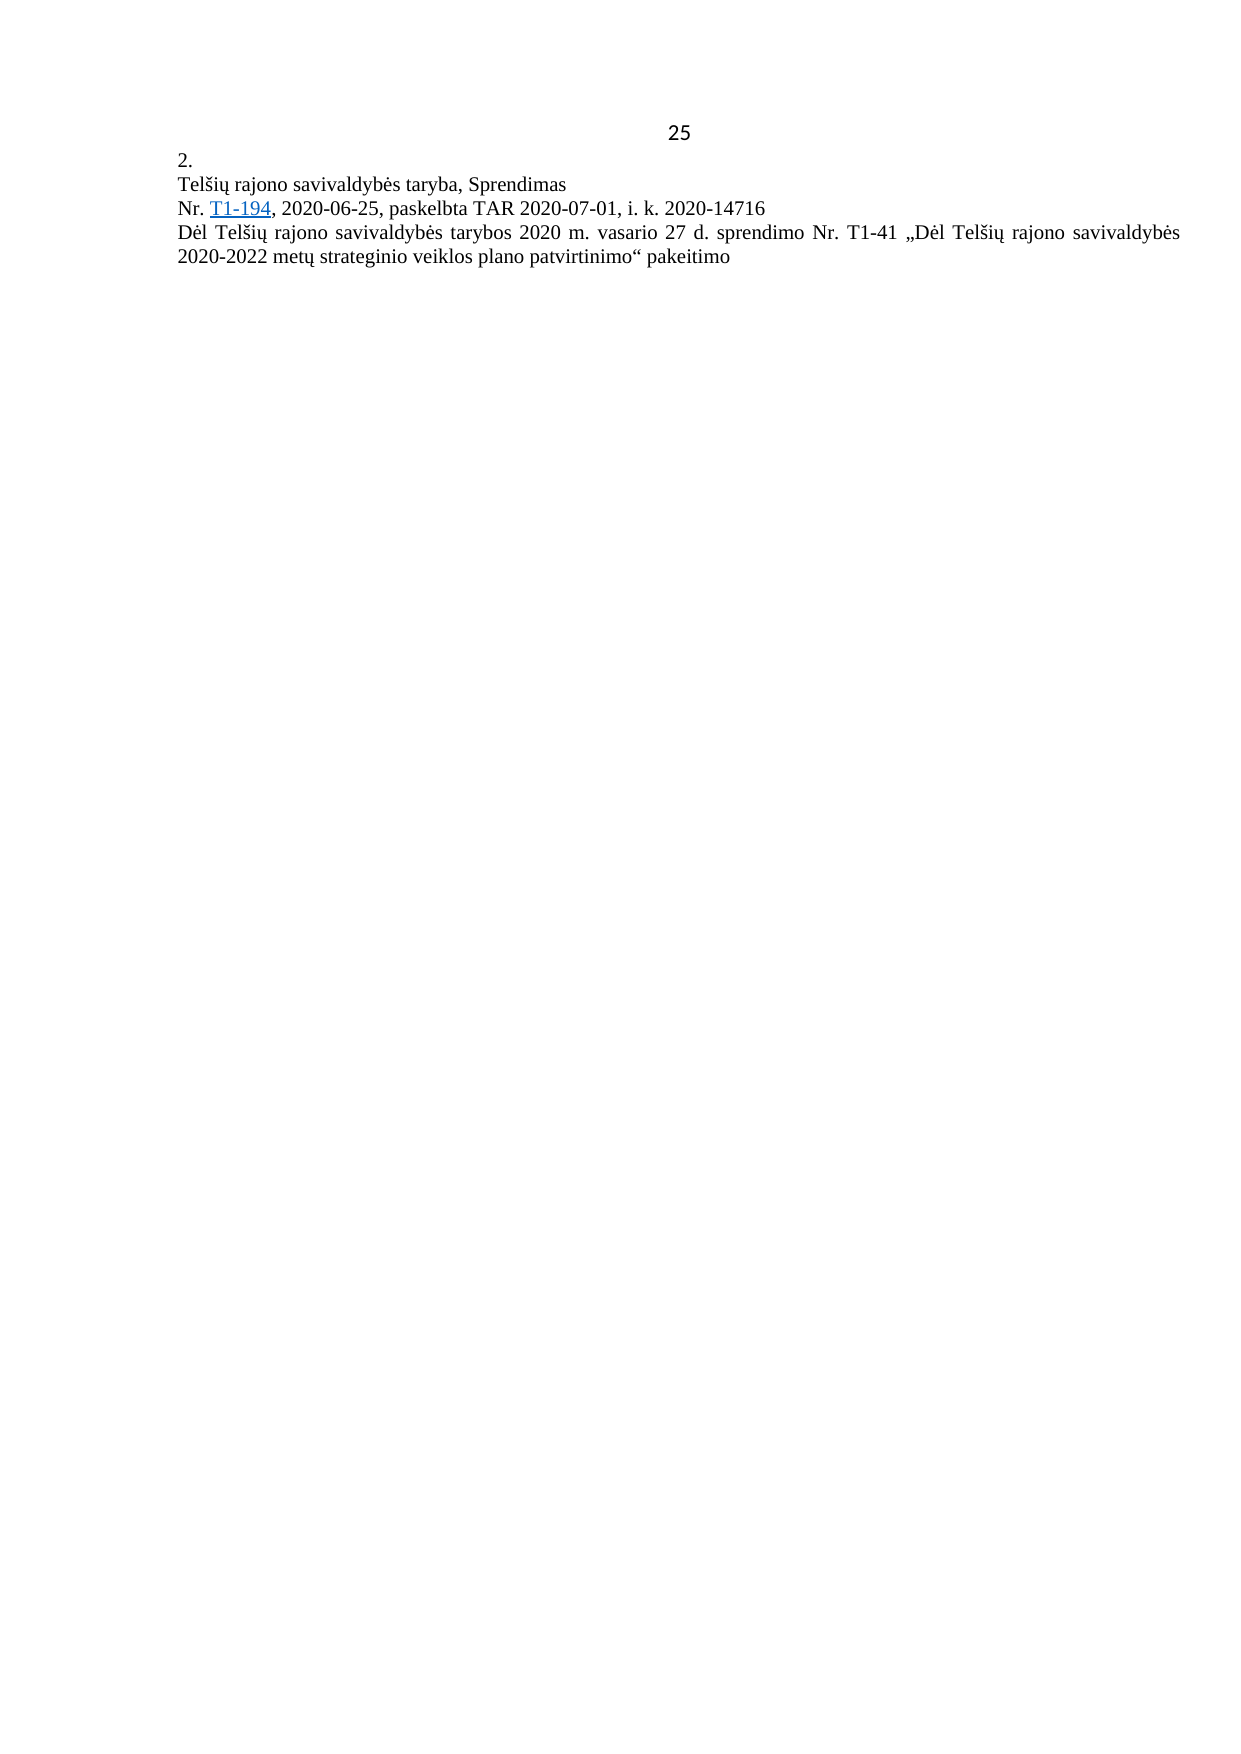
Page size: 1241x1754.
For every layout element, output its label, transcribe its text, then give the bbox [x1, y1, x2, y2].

text 2. [177, 148, 1181, 172]
text Nr. T1-194, 2020-06-25, paskelbta TAR 2020-07-01, i. k. 2020-14716 [177, 196, 1181, 220]
text Dėl Telšių rajono savivaldybės tarybos 2020 m. vasario 27 d. sprendimo Nr. T1-41 „Dėl Telšių rajono savivaldybės 2020-2022 metų strateginio veiklos plano patvirtinimo“ pakeitimo [177, 220, 1181, 268]
text Telšių rajono savivaldybės taryba, Sprendimas [177, 172, 1181, 196]
